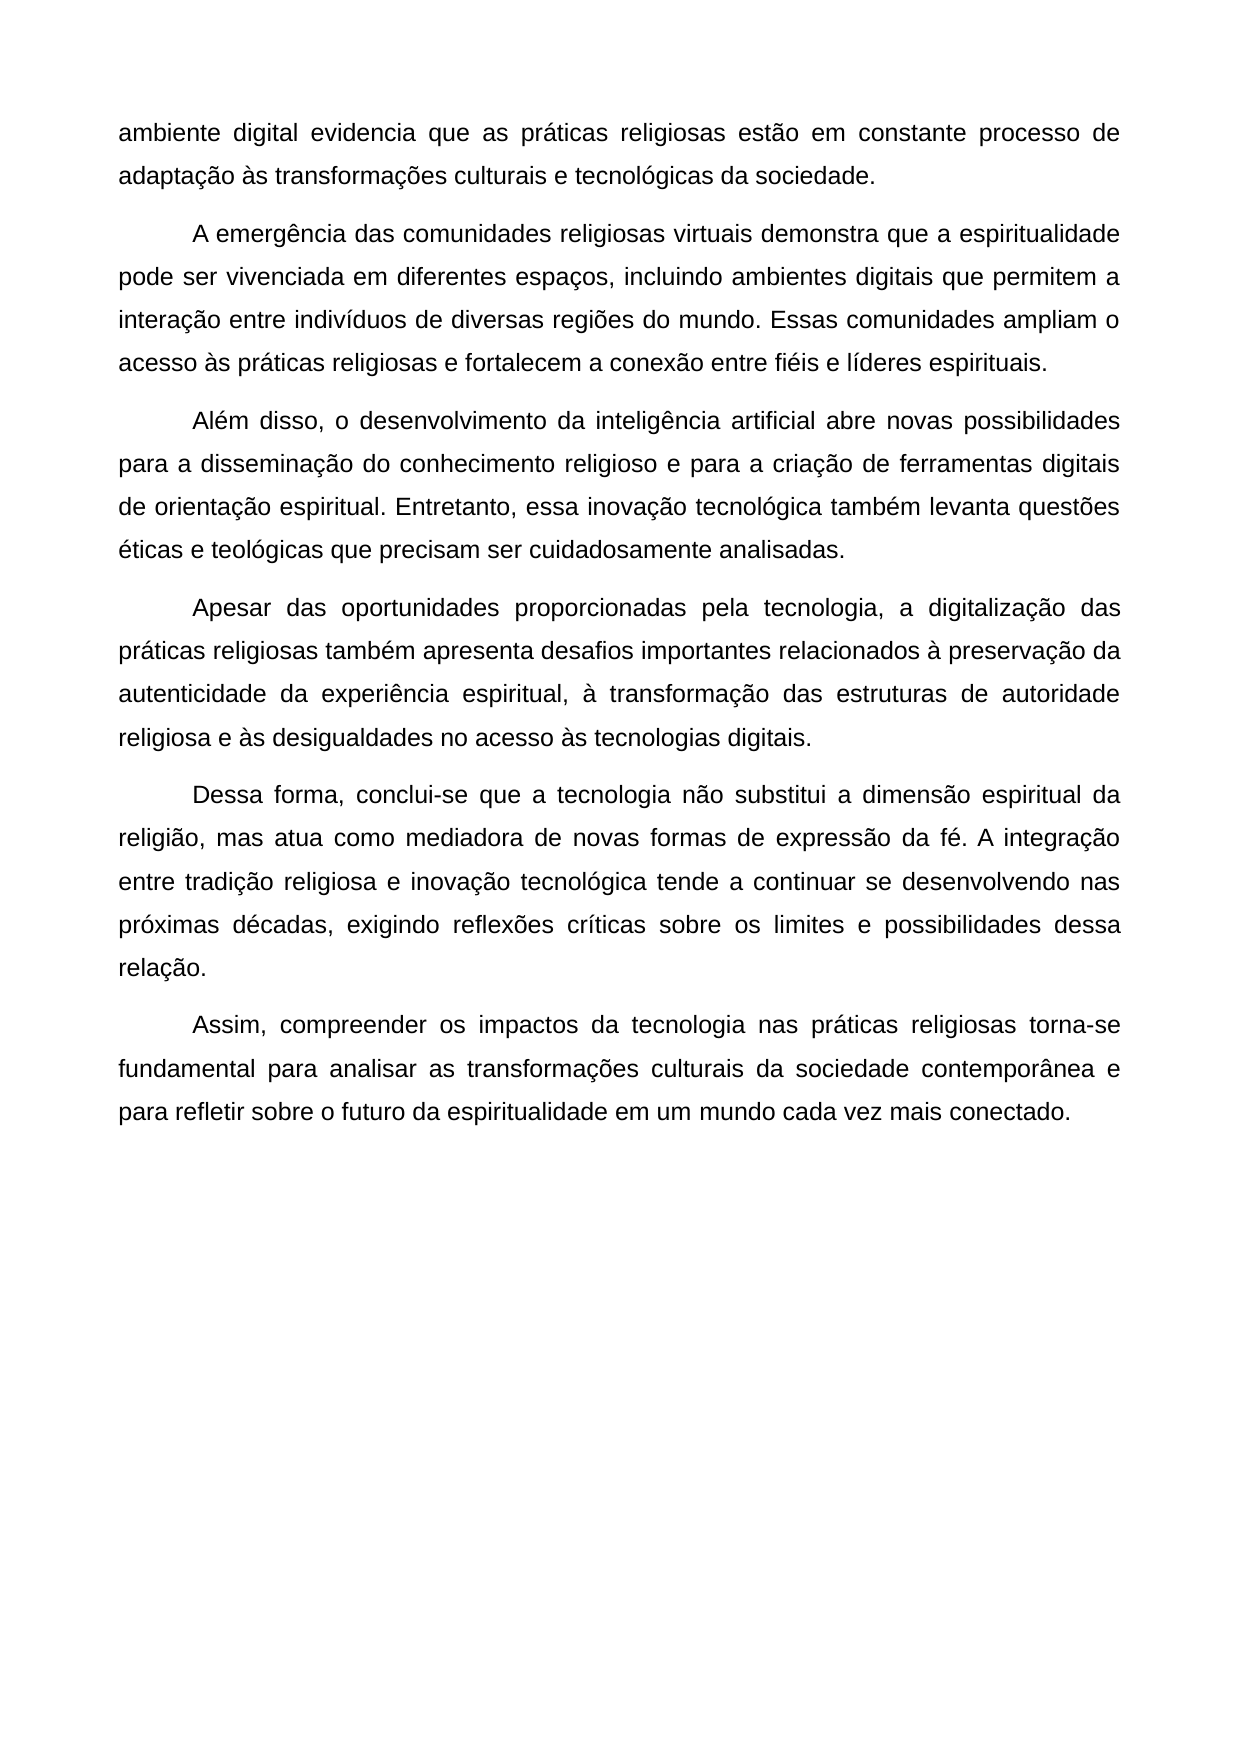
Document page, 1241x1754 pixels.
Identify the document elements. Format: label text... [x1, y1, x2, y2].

text Apesar das oportunidades proporcionadas pela tecnologia, a digitalização das práticas religiosas também apresenta desafios importantes relacionados à preservação da autenticidade da experiência espiritual, à transformação das estruturas de autoridade religiosa e às desigualdades no acesso às tecnologias digitais. [118, 593, 1122, 751]
text Dessa forma, conclui-se que a tecnologia não substitui a dimensão espiritual da religião, mas atua como mediadora de novas formas de expressão da fé. A integração entre tradição religiosa e inovação tecnológica tende a continuar se desenvolvendo nas próximas décadas, exigindo reflexões críticas sobre os limites e possibilidades dessa relação. [118, 780, 1122, 981]
text Além disso, o desenvolvimento da inteligência artificial abre novas possibilidades para a disseminação do conhecimento religioso e para a criação de ferramentas digitais de orientação espiritual. Entretanto, essa inovação tecnológica também levanta questões éticas e teológicas que precisam ser cuidadosamente analisadas. [118, 406, 1122, 564]
text ambiente digital evidencia que as práticas religiosas estão em constante processo de adaptação às transformações culturais e tecnológicas da sociedade. [118, 118, 1122, 190]
text A emergência das comunidades religiosas virtuais demonstra que a espiritualidade pode ser vivenciada em diferentes espaços, incluindo ambientes digitais que permitem a interação entre indivíduos de diversas regiões do mundo. Essas comunidades ampliam o acesso às práticas religiosas e fortalecem a conexão entre fiéis e líderes espirituais. [118, 219, 1122, 377]
text Assim, compreender os impactos da tecnologia nas práticas religiosas torna-se fundamental para analisar as transformações culturais da sociedade contemporânea e para refletir sobre o futuro da espiritualidade em um mundo cada vez mais conectado. [118, 1010, 1122, 1125]
